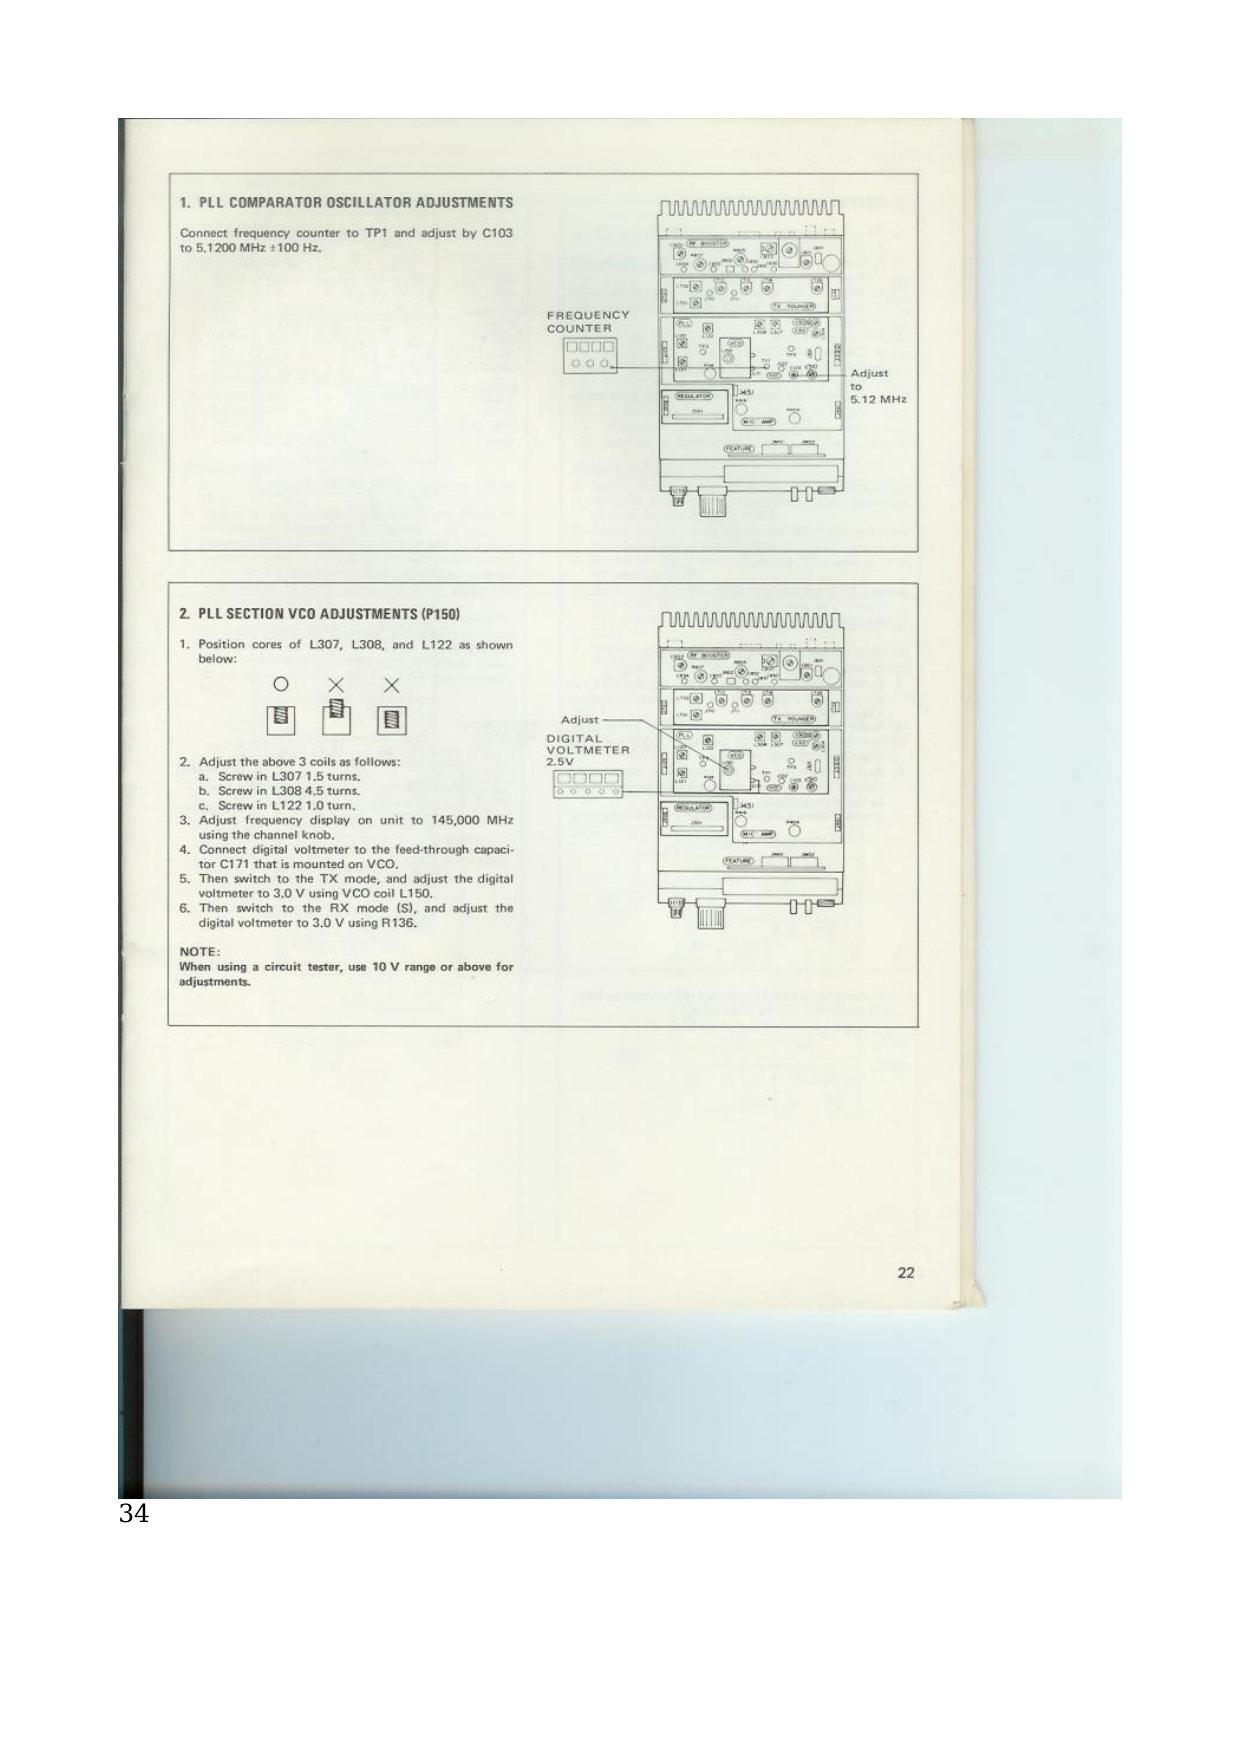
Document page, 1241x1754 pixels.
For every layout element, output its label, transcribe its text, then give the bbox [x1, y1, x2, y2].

picture [118, 118, 1122, 1499]
text 34 [118, 1499, 1122, 1528]
